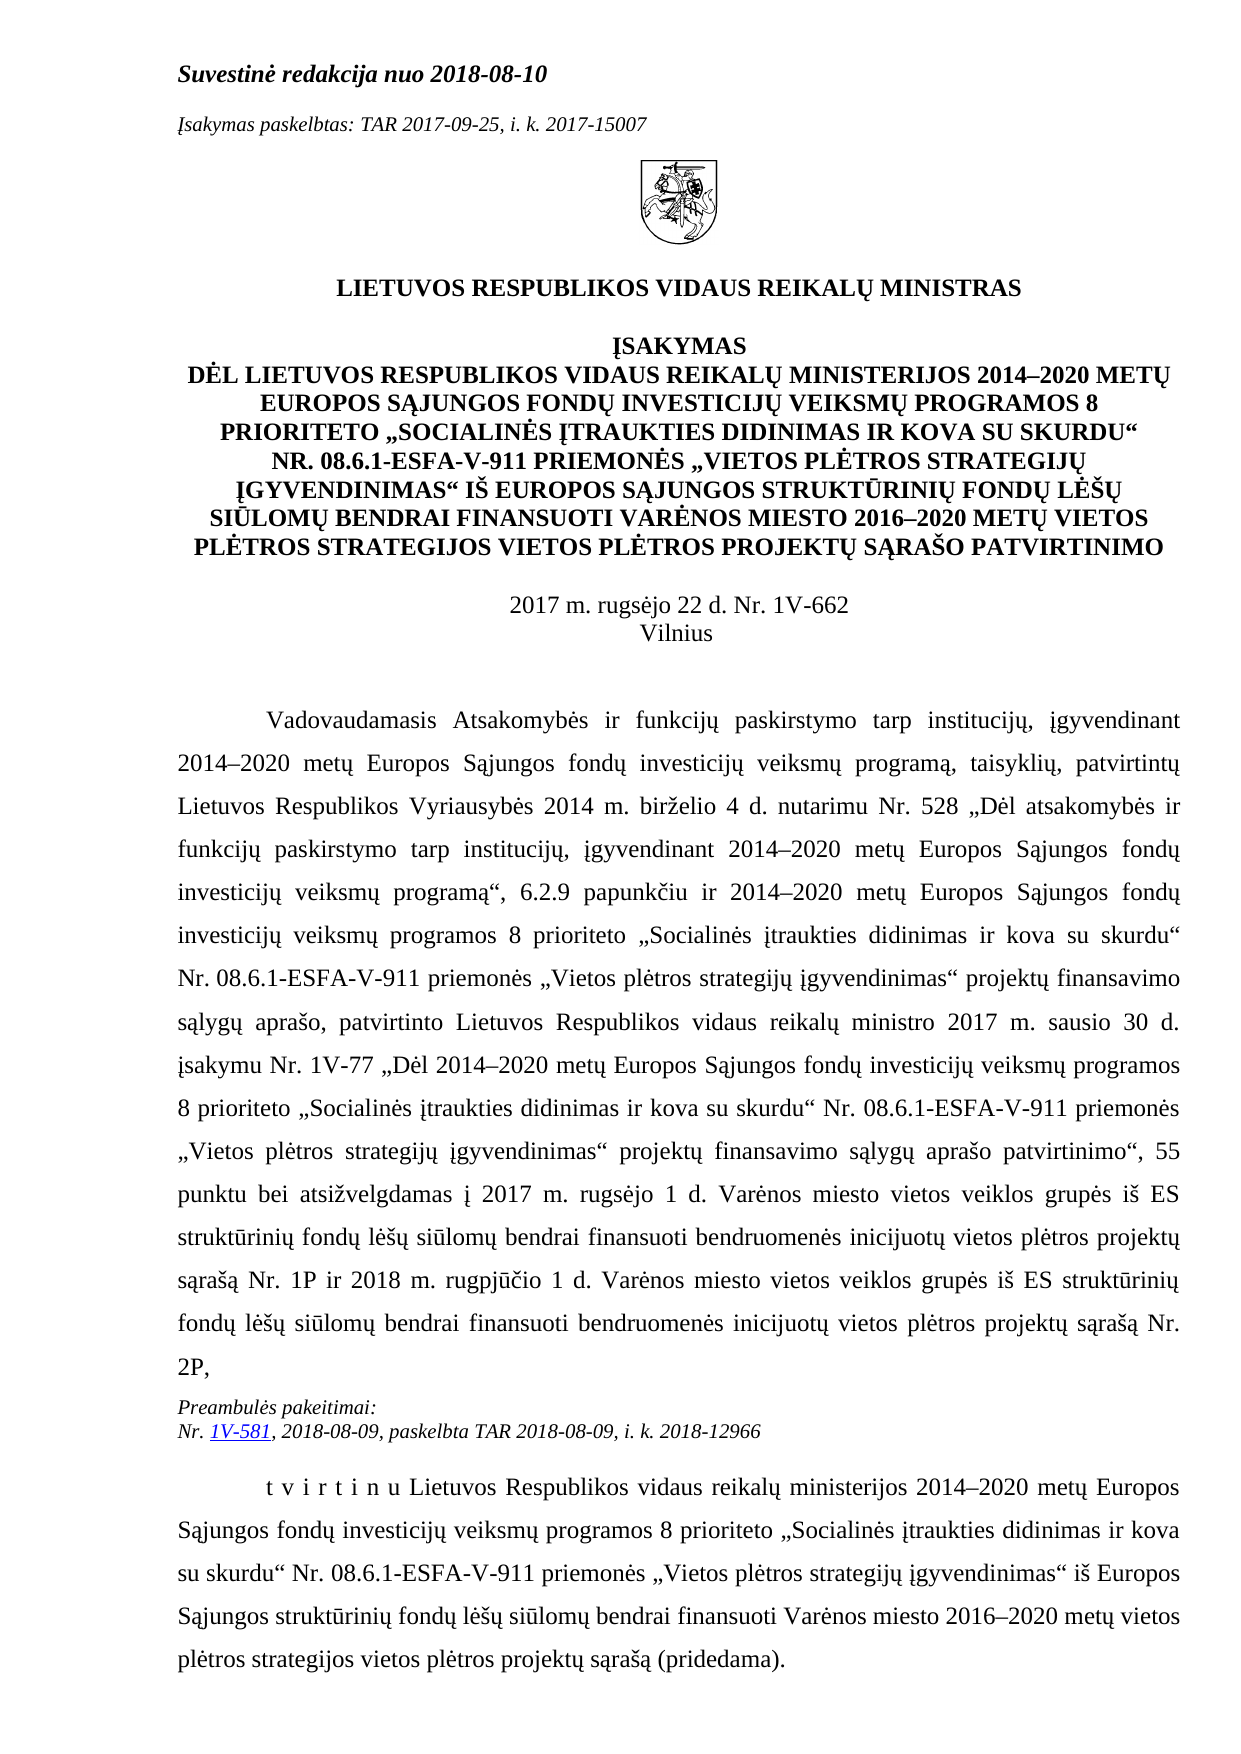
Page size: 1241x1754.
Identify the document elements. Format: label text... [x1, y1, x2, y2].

text Vilnius [177, 618, 1181, 647]
text Įsakymas paskelbtas: TAR 2017-09-25, i. k. 2017-15007 [177, 112, 1181, 136]
text Suvestinė redakcija nuo 2018-08-10 [177, 59, 1181, 88]
text 2017 m. rugsėjo 22 d. Nr. 1V-662 [177, 590, 1181, 618]
text DĖL LIETUVOS RESPUBLIKOS VIDAUS REIKALŲ MINISTERIJOS 2014–2020 METŲ EUROPOS SĄJUNGOS FONDŲ INVESTICIJŲ VEIKSMŲ PROGRAMOS 8 PRIORITETO „SOCIALINĖS ĮTRAUKTIES DIDINIMAS IR KOVA SU SKURDU“ NR. 08.6.1-ESFA-V-911 PRIEMONĖS „VIETOS PLĖTROS STRATEGIJŲ ĮGYVENDINIMAS“ IŠ EUROPOS SĄJUNGOS STRUKTŪRINIŲ FONDŲ LĖŠŲ SIŪLOMŲ BENDRAI FINANSUOTI VARĖNOS MIESTO 2016–2020 METŲ VIETOS PLĖTROS STRATEGIJOS VIETOS PLĖTROS PROJEKTŲ SĄRAŠO PATVIRTINIMO [177, 360, 1181, 561]
text LIETUVOS RESPUBLIKOS VIDAUS REIKALŲ MINISTRAS [177, 273, 1181, 302]
text Vadovaudamasis Atsakomybės ir funkcijų paskirstymo tarp institucijų, įgyvendinant 2014–2020 metų Europos Sąjungos fondų investicijų veiksmų programą, taisyklių, patvirtintų Lietuvos Respublikos Vyriausybės 2014 m. birželio 4 d. nutarimu Nr. 528 „Dėl atsakomybės ir funkcijų paskirstymo tarp institucijų, įgyvendinant 2014–2020 metų Europos Sąjungos fondų investicijų veiksmų programą“, 6.2.9 papunkčiu ir 2014–2020 metų Europos Sąjungos fondų investicijų veiksmų programos 8 prioriteto „Socialinės įtraukties didinimas ir kova su skurdu“ Nr. 08.6.1-ESFA-V-911 priemonės „Vietos plėtros strategijų įgyvendinimas“ projektų finansavimo sąlygų aprašo, patvirtinto Lietuvos Respublikos vidaus reikalų ministro 2017 m. sausio 30 d. įsakymu Nr. 1V-77 „Dėl 2014–2020 metų Europos Sąjungos fondų investicijų veiksmų programos 8 prioriteto „Socialinės įtraukties didinimas ir kova su skurdu“ Nr. 08.6.1-ESFA-V-911 priemonės „Vietos plėtros strategijų įgyvendinimas“ projektų finansavimo sąlygų aprašo patvirtinimo“, 55 punktu bei atsižvelgdamas į 2017 m. rugsėjo 1 d. Varėnos miesto vietos veiklos grupės iš ES struktūrinių fondų lėšų siūlomų bendrai finansuoti bendruomenės inicijuotų vietos plėtros projektų sąrašą Nr. 1P ir 2018 m. rugpjūčio 1 d. Varėnos miesto vietos veiklos grupės iš ES struktūrinių fondų lėšų siūlomų bendrai finansuoti bendruomenės inicijuotų vietos plėtros projektų sąrašą Nr. 2P, [177, 705, 1181, 1380]
text Nr. 1V-581, 2018-08-09, paskelbta TAR 2018-08-09, i. k. 2018-12966 [177, 1419, 1181, 1443]
text ĮSAKYMAS [177, 331, 1181, 360]
text t v i r t i n u Lietuvos Respublikos vidaus reikalų ministerijos 2014–2020 metų Europos Sąjungos fondų investicijų veiksmų programos 8 prioriteto „Socialinės įtraukties didinimas ir kova su skurdu“ Nr. 08.6.1-ESFA-V-911 priemonės „Vietos plėtros strategijų įgyvendinimas“ iš Europos Sąjungos struktūrinių fondų lėšų siūlomų bendrai finansuoti Varėnos miesto 2016–2020 metų vietos plėtros strategijos vietos plėtros projektų sąrašą (pridedama). [177, 1472, 1181, 1673]
text Preambulės pakeitimai: [177, 1395, 1181, 1419]
